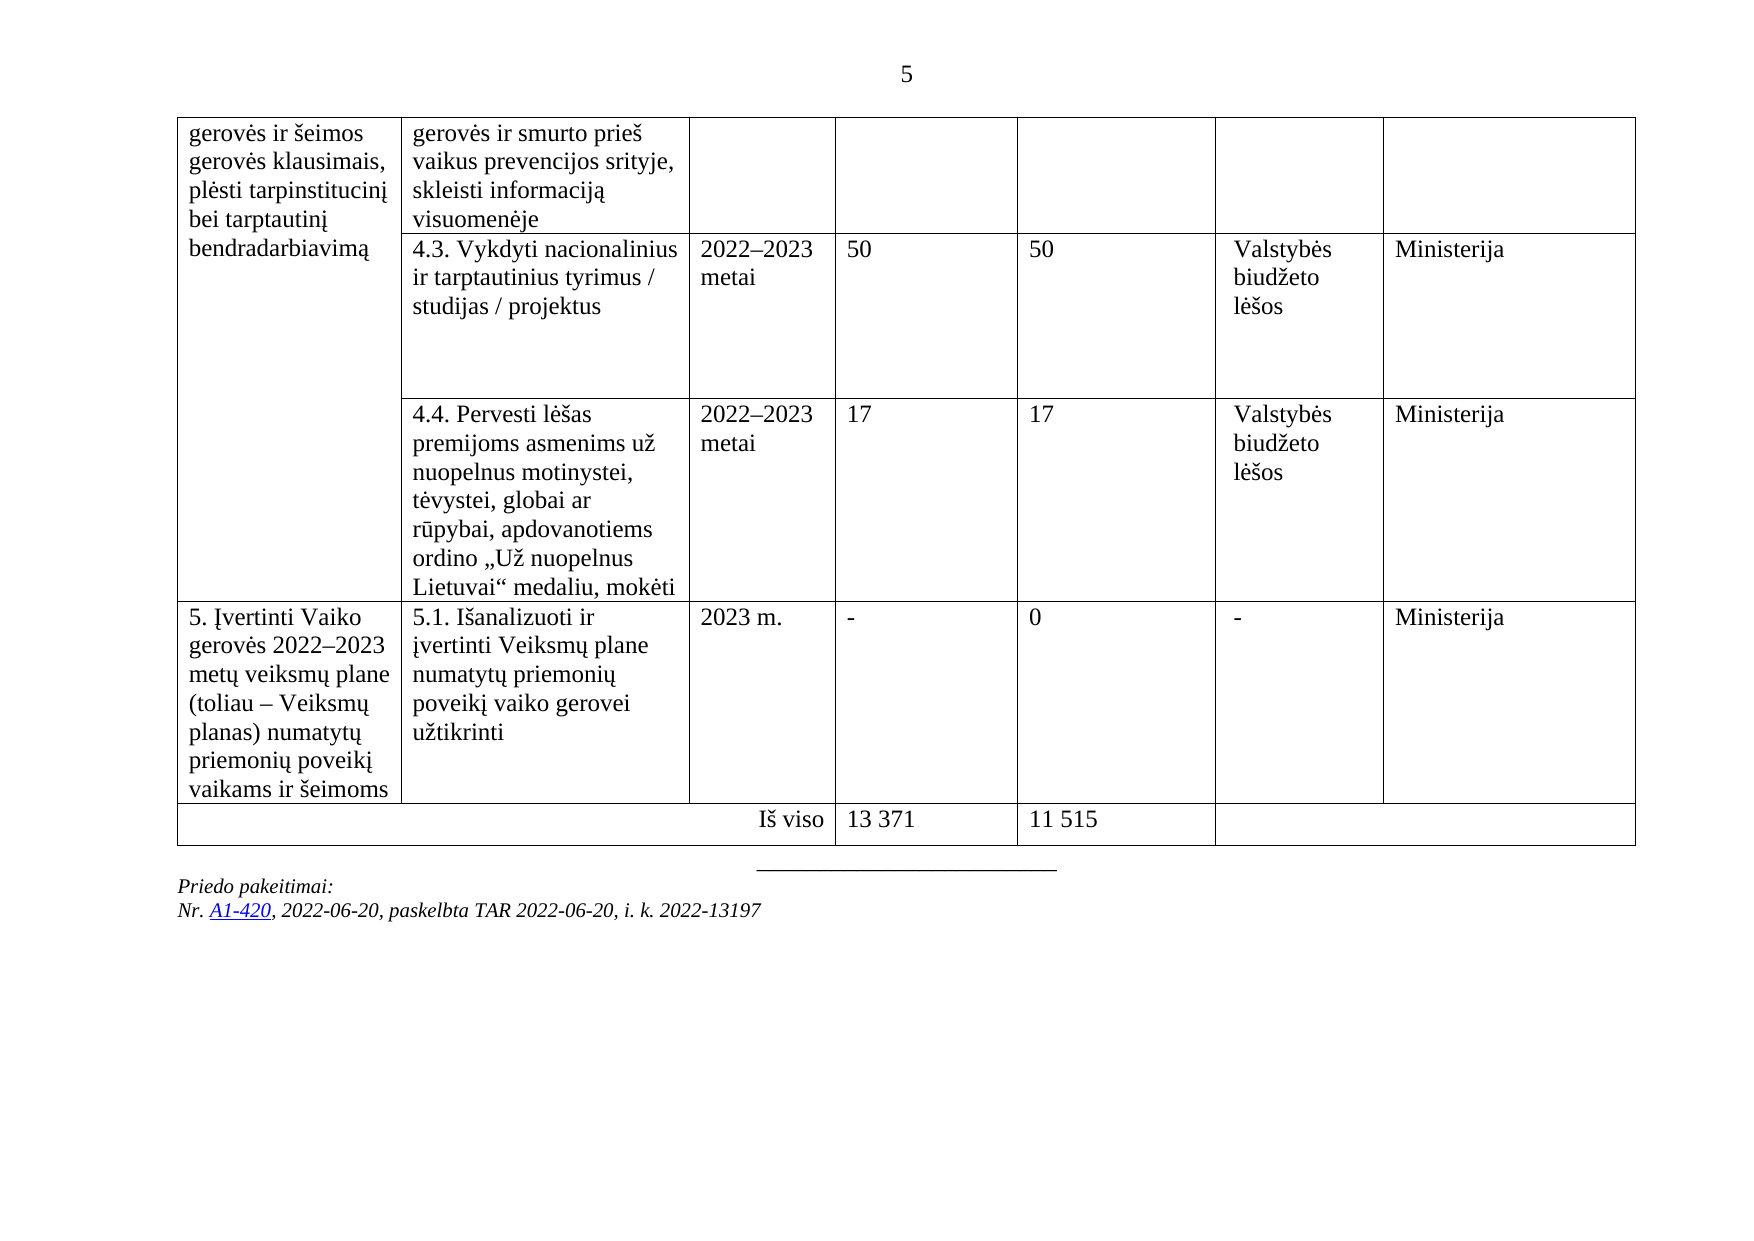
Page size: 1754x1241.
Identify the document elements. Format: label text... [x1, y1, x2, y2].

text Priedo pakeitimai: [177, 874, 1636, 898]
text Nr. A1-420, 2022-06-20, paskelbta TAR 2022-06-20, i. k. 2022-13197 [177, 898, 1636, 922]
table_cell Ministerija [1384, 234, 1635, 398]
table_cell Valstybės biudžeto lėšos [1216, 399, 1383, 601]
table_cell 5.1. Išanalizuoti ir įvertinti Veiksmų plane numatytų priemonių poveikį vaiko gerovei užtikrinti [402, 602, 689, 803]
table_cell 4.4. Pervesti lėšas premijoms asmenims už nuopelnus motinystei, tėvystei, globai ar rūpybai, apdovanotiems ordino „Už nuopelnus Lietuvai“ medaliu, mokėti [402, 399, 689, 601]
table_cell 50 [1018, 234, 1215, 398]
table_cell 17 [1018, 399, 1215, 601]
table_cell - [1216, 602, 1383, 803]
table_cell 5. Įvertinti Vaiko gerovės 2022–2023 metų veiksmų plane (toliau – Veiksmų planas) numatytų priemonių poveikį vaikams ir šeimoms [178, 602, 401, 803]
table_cell 2022–2023 metai [690, 399, 835, 601]
table_cell Ministerija [1384, 399, 1635, 601]
table_cell Valstybės biudžeto lėšos [1216, 234, 1383, 398]
table_cell Ministerija [1384, 602, 1635, 803]
text ________________________ [177, 846, 1636, 874]
table_cell 11 515 [1018, 804, 1215, 844]
table_cell 50 [836, 234, 1017, 398]
table_cell gerovės ir šeimos gerovės klausimais, plėsti tarpinstitucinį bei tarptautinį bendradarbiavimą [178, 118, 401, 601]
table_cell 2023 m. [690, 602, 835, 803]
table_cell 0 [1018, 602, 1215, 803]
table_cell [836, 118, 1017, 233]
table_cell - [836, 602, 1017, 803]
table_cell [690, 118, 835, 233]
table_cell 13 371 [836, 804, 1017, 844]
table_cell gerovės ir smurto prieš vaikus prevencijos srityje, skleisti informaciją visuomenėje [402, 118, 689, 233]
table_cell [1216, 804, 1635, 844]
table_cell 17 [836, 399, 1017, 601]
table_cell Iš viso [178, 804, 835, 844]
table_cell [1384, 118, 1635, 233]
table_cell [1018, 118, 1215, 233]
table_cell 2022–2023 metai [690, 234, 835, 398]
table_cell 4.3. Vykdyti nacionalinius ir tarptautinius tyrimus / studijas / projektus [402, 234, 689, 398]
table_cell [1216, 118, 1383, 233]
